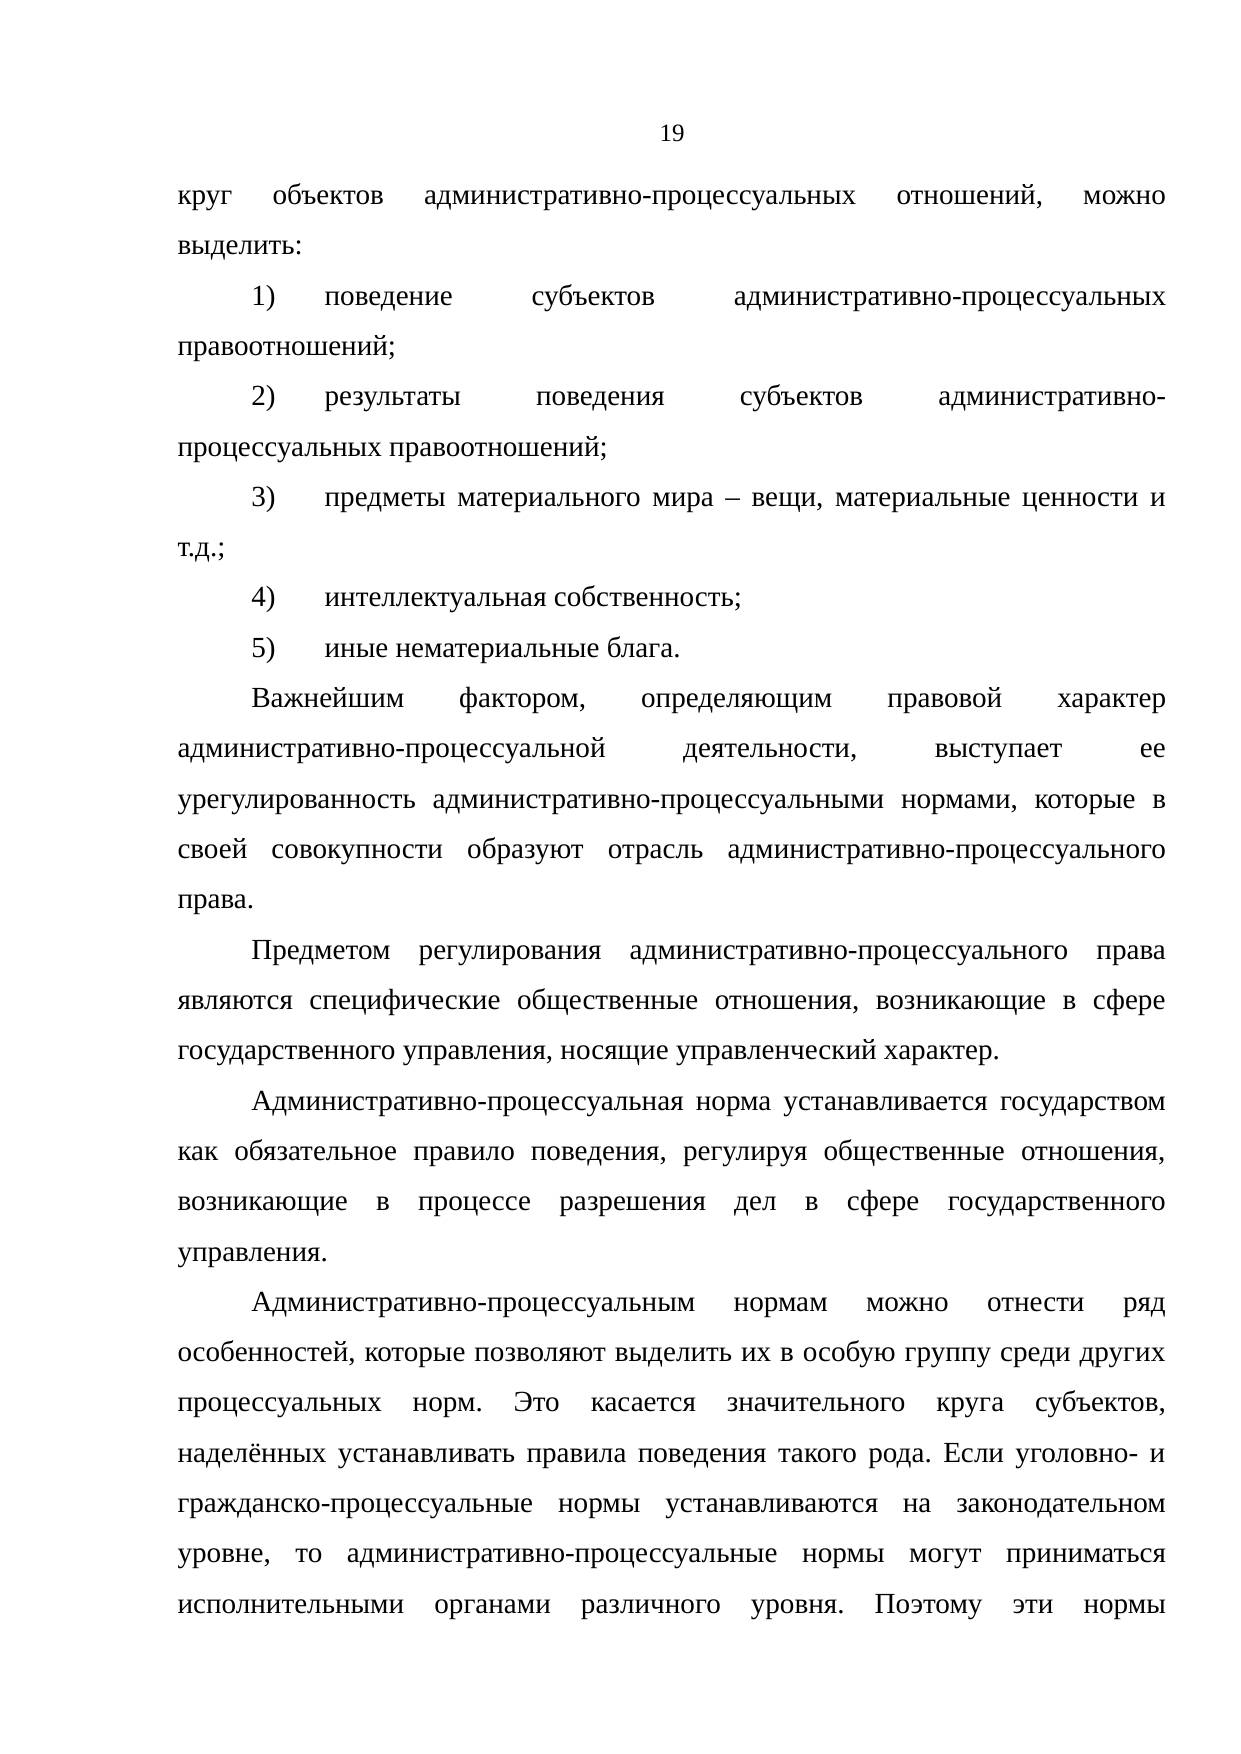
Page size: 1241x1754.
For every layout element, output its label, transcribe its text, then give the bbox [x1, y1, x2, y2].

text 3) предметы материального мира – вещи, материальные ценности и т.д.; [177, 479, 1166, 563]
text Предметом регулирования административно-процессуального права являются специфические общественные отношения, возникающие в сфере государственного управления, носящие управленческий характер. [177, 932, 1166, 1066]
text Важнейшим фактором, определяющим правовой характер административно-процессуальной деятельности, выступает ее урегулированность административно-процессуальными нормами, которые в своей совокупности образуют отрасль административно-процессуального права. [177, 680, 1166, 915]
text 2) результаты поведения субъектов административно-процессуальных правоотношений; [177, 378, 1166, 462]
text 1) поведение субъектов административно-процессуальных правоотношений; [177, 278, 1166, 362]
text круг объектов административно-процессуальных отношений, можно выделить: [177, 177, 1166, 261]
text Административно-процессуальным нормам можно отнести ряд особенностей, которые позволяют выделить их в особую группу среди других процессуальных норм. Это касается значительного круга субъектов, наделённых устанавливать правила поведения такого рода. Если уголовно- и гражданско-процессуальные нормы устанавливаются на законодательном уровне, то административно-процессуальные нормы могут приниматься исполнительными органами различного уровня. Поэтому эти нормы [177, 1284, 1166, 1619]
text 4) интеллектуальная собственность; [177, 579, 1166, 613]
list иные нематериальные блага. [177, 630, 1166, 663]
text Административно-процессуальная норма устанавливается государством как обязательное правило поведения, регулируя общественные отношения, возникающие в процессе разрешения дел в сфере государственного управления. [177, 1083, 1166, 1267]
